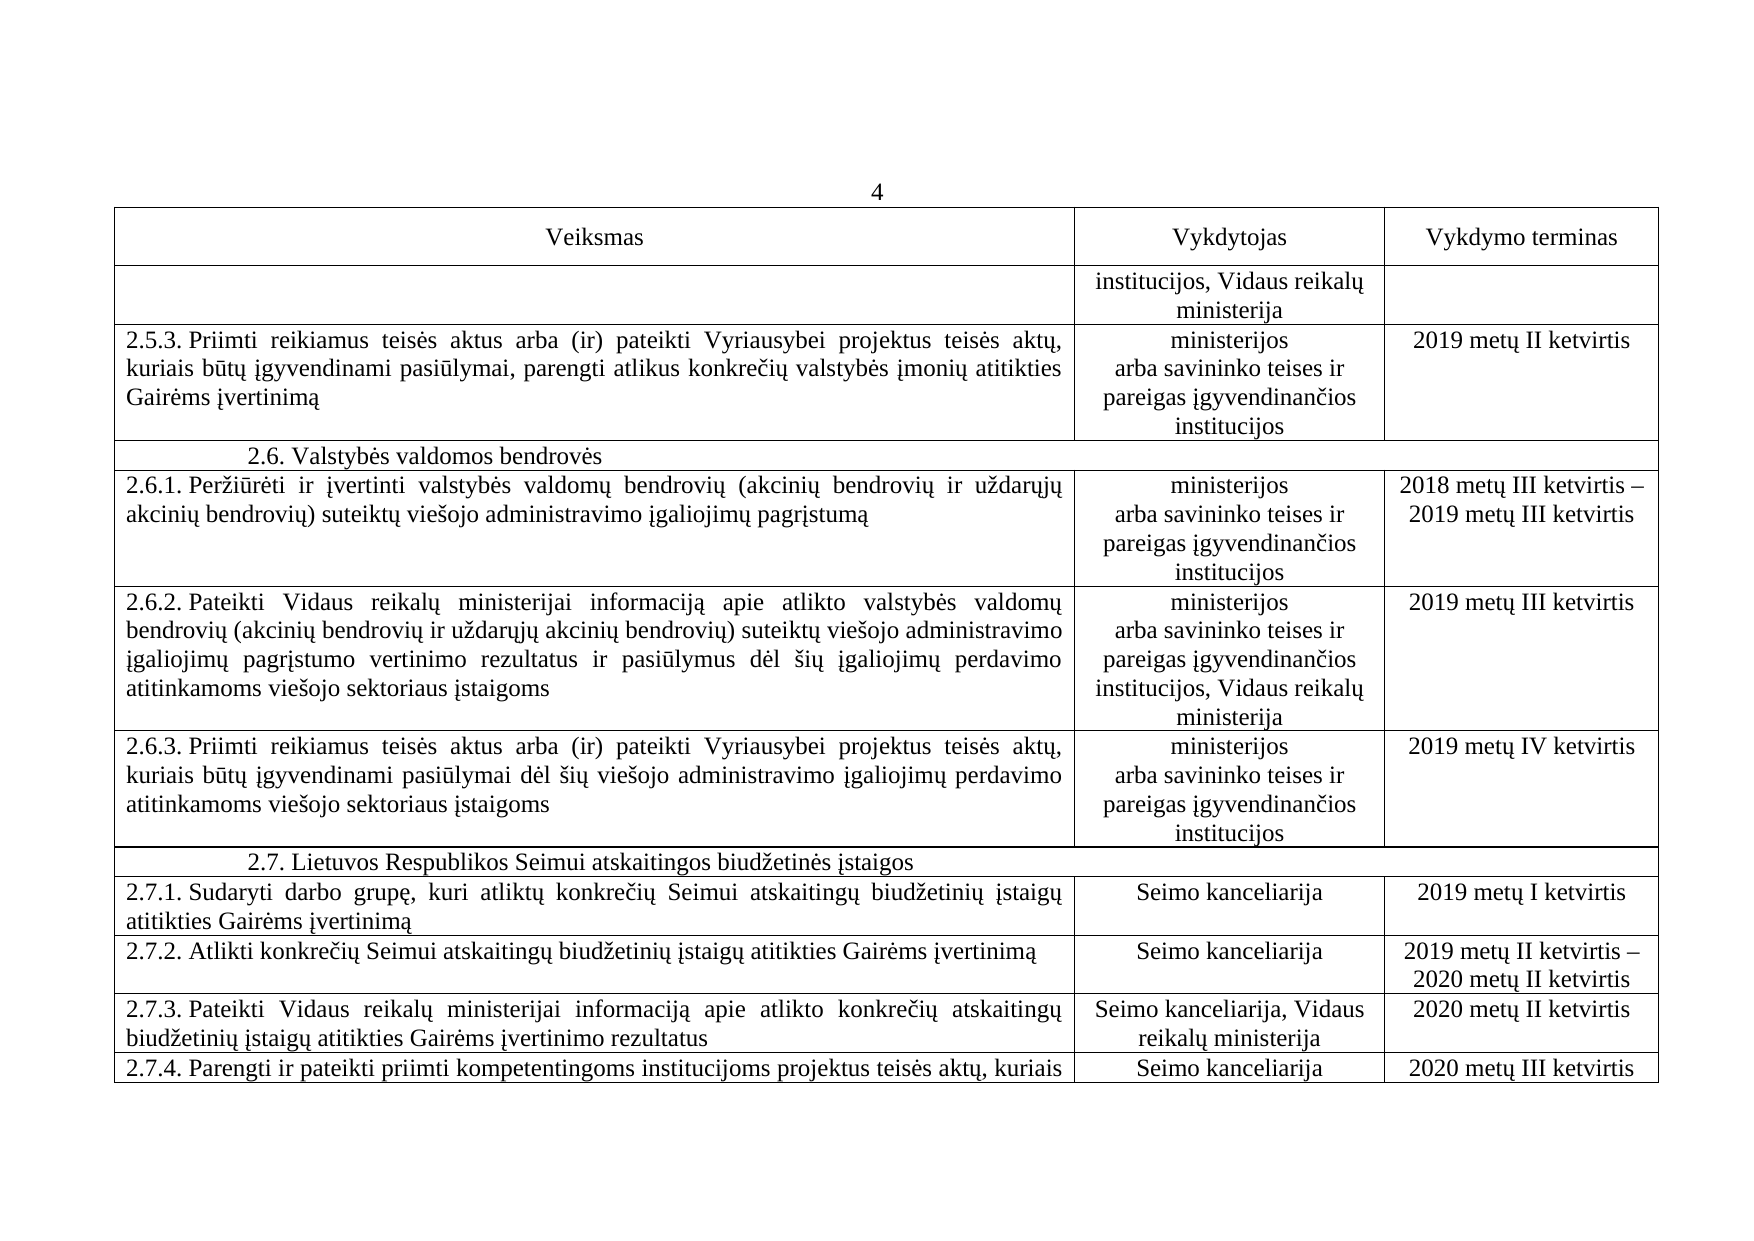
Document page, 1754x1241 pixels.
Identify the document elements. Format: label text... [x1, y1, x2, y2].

table_cell Seimo kanceliarija, Vidaus reikalų ministerija [1075, 994, 1384, 1052]
table_cell 2019 metų I ketvirtis [1385, 877, 1658, 935]
table_cell Seimo kanceliarija [1075, 936, 1384, 993]
table_cell 2.7.3. Pateikti Vidaus reikalų ministerijai informaciją apie atlikto konkrečių atskaitingų biudžetinių įstaigų atitikties Gairėms įvertinimo rezultatus [115, 994, 1074, 1052]
table_cell 2020 metų II ketvirtis [1385, 994, 1658, 1052]
table_cell ministerijos arba savininko teises ir pareigas įgyvendinančios institucijos, Vidaus reikalų ministerija [1075, 587, 1384, 730]
table_cell 2.7.2. Atlikti konkrečių Seimui atskaitingų biudžetinių įstaigų atitikties Gairėms įvertinimą [115, 936, 1074, 993]
table_cell 2019 metų II ketvirtis [1385, 325, 1658, 440]
table_cell 2.7.1. Sudaryti darbo grupę, kuri atliktų konkrečių Seimui atskaitingų biudžetinių įstaigų atitikties Gairėms įvertinimą [115, 877, 1074, 935]
table_cell 2019 metų IV ketvirtis [1385, 731, 1658, 846]
table_cell 2.6. Valstybės valdomos bendrovės [115, 441, 1658, 469]
table_cell 2.7.4. Parengti ir pateikti priimti kompetentingoms institucijoms projektus teisės aktų, kuriais [115, 1053, 1074, 1082]
table_cell [115, 266, 1074, 324]
table_cell 2019 metų III ketvirtis [1385, 587, 1658, 730]
table_header Veiksmas [115, 208, 1074, 265]
table_cell 2.7. Lietuvos Respublikos Seimui atskaitingos biudžetinės įstaigos [115, 848, 1658, 876]
table_cell ministerijos arba savininko teises ir pareigas įgyvendinančios institucijos [1075, 325, 1384, 440]
table_cell Seimo kanceliarija [1075, 1053, 1384, 1082]
table_cell ministerijos arba savininko teises ir pareigas įgyvendinančios institucijos [1075, 471, 1384, 586]
table_header Vykdytojas [1075, 208, 1384, 265]
table_cell [1385, 266, 1658, 324]
table_cell 2018 metų III ketvirtis – 2019 metų III ketvirtis [1385, 471, 1658, 586]
table_cell 2020 metų III ketvirtis [1385, 1053, 1658, 1082]
table_cell 2.6.3. Priimti reikiamus teisės aktus arba (ir) pateikti Vyriausybei projektus teisės aktų, kuriais būtų įgyvendinami pasiūlymai dėl šių viešojo administravimo įgaliojimų perdavimo atitinkamoms viešojo sektoriaus įstaigoms [115, 731, 1074, 846]
table_cell 2.6.2. Pateikti Vidaus reikalų ministerijai informaciją apie atlikto valstybės valdomų bendrovių (akcinių bendrovių ir uždarųjų akcinių bendrovių) suteiktų viešojo administravimo įgaliojimų pagrįstumo vertinimo rezultatus ir pasiūlymus dėl šių įgaliojimų perdavimo atitinkamoms viešojo sektoriaus įstaigoms [115, 587, 1074, 730]
table_cell institucijos, Vidaus reikalų ministerija [1075, 266, 1384, 324]
table_cell 2.6.1. Peržiūrėti ir įvertinti valstybės valdomų bendrovių (akcinių bendrovių ir uždarųjų akcinių bendrovių) suteiktų viešojo administravimo įgaliojimų pagrįstumą [115, 471, 1074, 586]
table_cell 2019 metų II ketvirtis – 2020 metų II ketvirtis [1385, 936, 1658, 993]
table_header Vykdymo terminas [1385, 208, 1658, 265]
table_cell Seimo kanceliarija [1075, 877, 1384, 935]
table_cell 2.5.3. Priimti reikiamus teisės aktus arba (ir) pateikti Vyriausybei projektus teisės aktų, kuriais būtų įgyvendinami pasiūlymai, parengti atlikus konkrečių valstybės įmonių atitikties Gairėms įvertinimą [115, 325, 1074, 440]
table_cell ministerijos arba savininko teises ir pareigas įgyvendinančios institucijos [1075, 731, 1384, 846]
